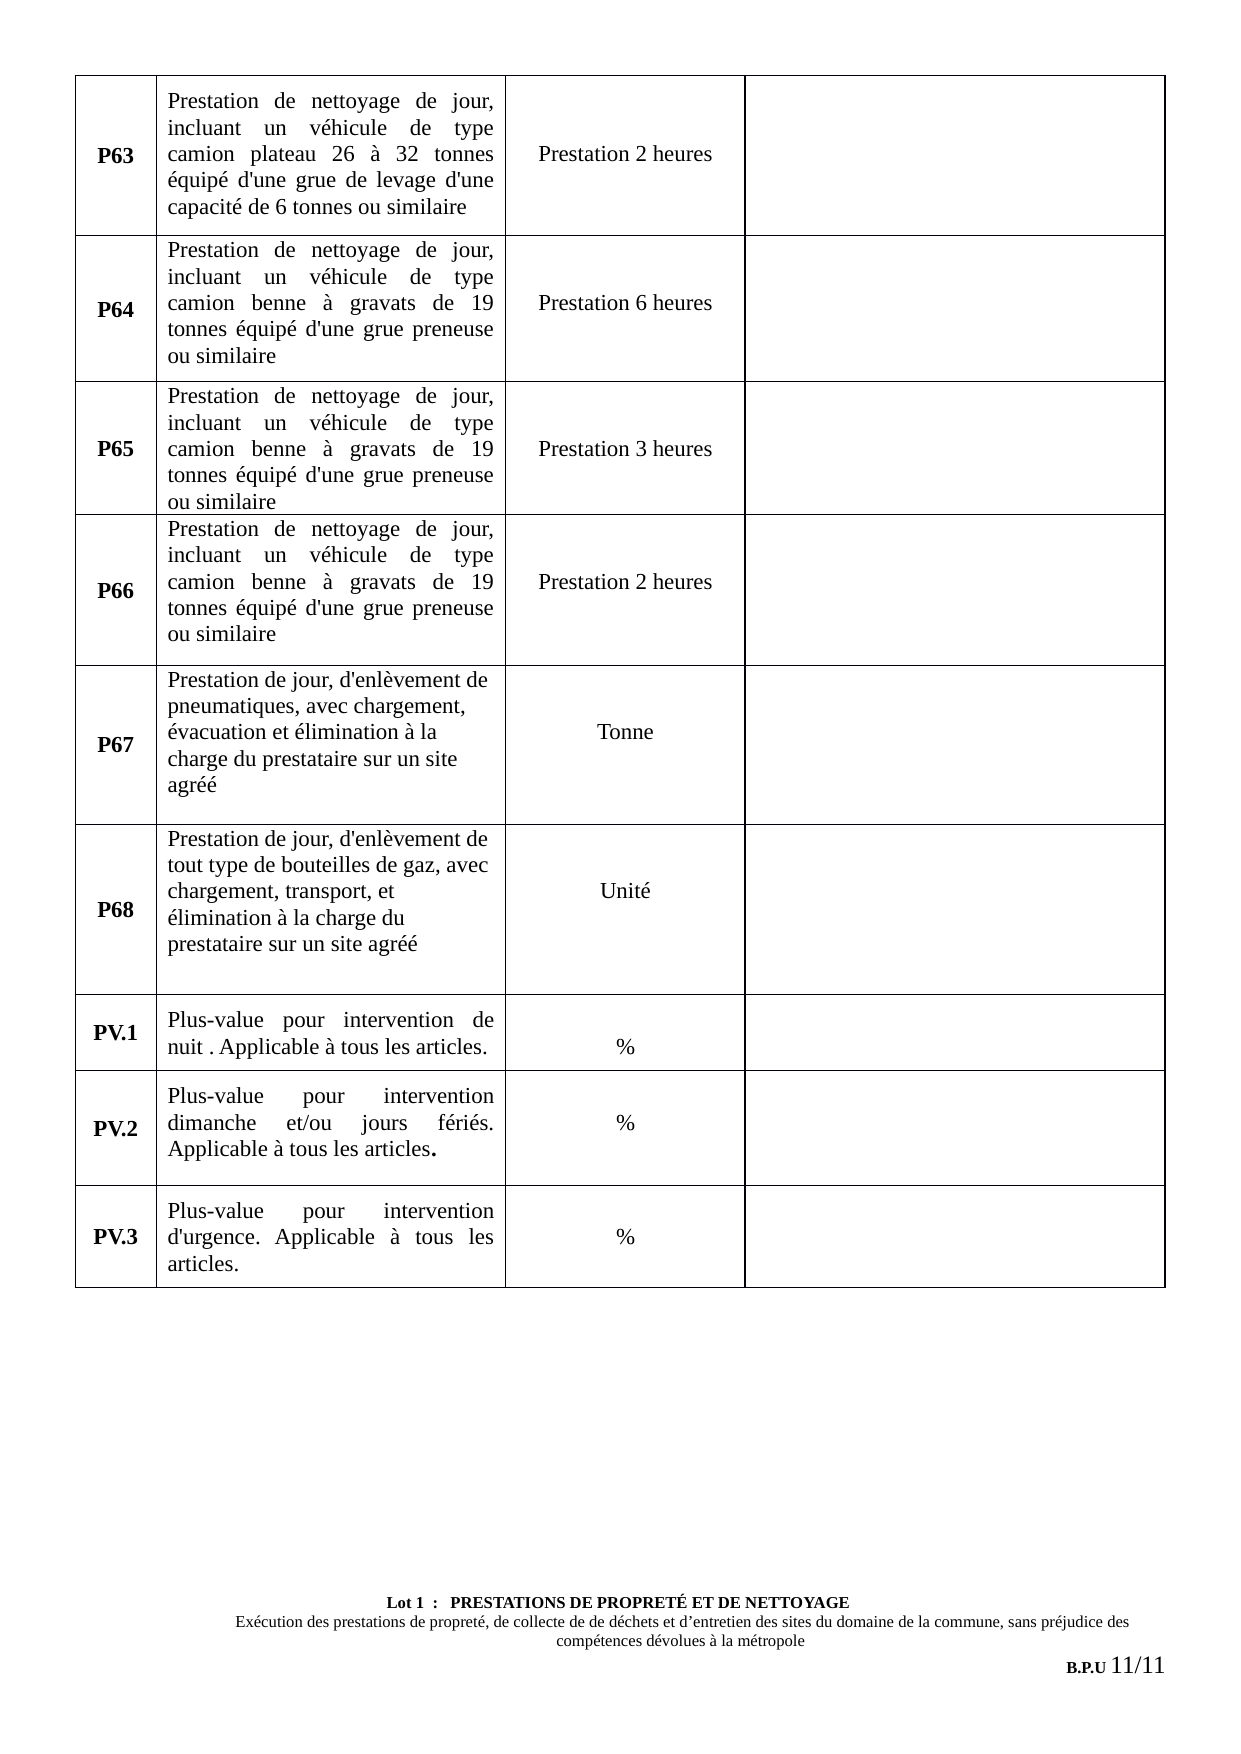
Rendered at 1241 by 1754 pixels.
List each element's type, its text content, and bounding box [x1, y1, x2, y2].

table_cell Prestation de nettoyage de jour, incluant un véhicule de type camion plateau 26 à 32 tonnes équipé d'une grue de levage d'une capacité de 6 tonnes ou similaire [157, 76, 505, 235]
table_cell P67 [76, 666, 156, 824]
table_cell PV.2 [76, 1071, 156, 1185]
table_cell P66 [76, 515, 156, 664]
table_cell Tonne [506, 666, 744, 824]
table_cell Prestation de nettoyage de jour, incluant un véhicule de type camion benne à gravats de 19 tonnes équipé d'une grue preneuse ou similaire [157, 515, 505, 664]
table_cell Prestation 6 heures [506, 236, 744, 381]
table_cell [746, 825, 1164, 994]
table_cell [746, 382, 1164, 514]
table_cell % [506, 1071, 744, 1185]
table_cell P64 [76, 236, 156, 381]
table_cell P65 [76, 382, 156, 514]
table_cell Prestation de nettoyage de jour, incluant un véhicule de type camion benne à gravats de 19 tonnes équipé d'une grue preneuse ou similaire [157, 236, 505, 381]
table_cell [746, 1186, 1164, 1287]
table_cell PV.3 [76, 1186, 156, 1287]
table_cell % [506, 1186, 744, 1287]
table_cell [746, 995, 1164, 1070]
table_cell [746, 236, 1164, 381]
table_cell [746, 1071, 1164, 1185]
table_cell Prestation 2 heures [506, 76, 744, 235]
table_cell Prestation de nettoyage de jour, incluant un véhicule de type camion benne à gravats de 19 tonnes équipé d'une grue preneuse ou similaire [157, 382, 505, 514]
table_cell PV.1 [76, 995, 156, 1070]
table_cell Prestation 2 heures [506, 515, 744, 664]
table_cell [746, 666, 1164, 824]
table_cell P63 [76, 76, 156, 235]
table_cell Prestation de jour, d'enlèvement de tout type de bouteilles de gaz, avec chargement, transport, et élimination à la charge du prestataire sur un site agréé [157, 825, 505, 994]
table_cell % [506, 995, 744, 1070]
table_cell Plus-value pour intervention de nuit . Applicable à tous les articles. [157, 995, 505, 1070]
table_cell Prestation de jour, d'enlèvement de pneumatiques, avec chargement, évacuation et élimination à la charge du prestataire sur un site agréé [157, 666, 505, 824]
table_cell [746, 76, 1164, 235]
table_cell Prestation 3 heures [506, 382, 744, 514]
table_cell [746, 515, 1164, 664]
table_cell Plus-value pour intervention dimanche et/ou jours fériés. Applicable à tous les articles. [157, 1071, 505, 1185]
table_cell Unité [506, 825, 744, 994]
table_cell P68 [76, 825, 156, 994]
table_cell Plus-value pour intervention d'urgence. Applicable à tous les articles. [157, 1186, 505, 1287]
